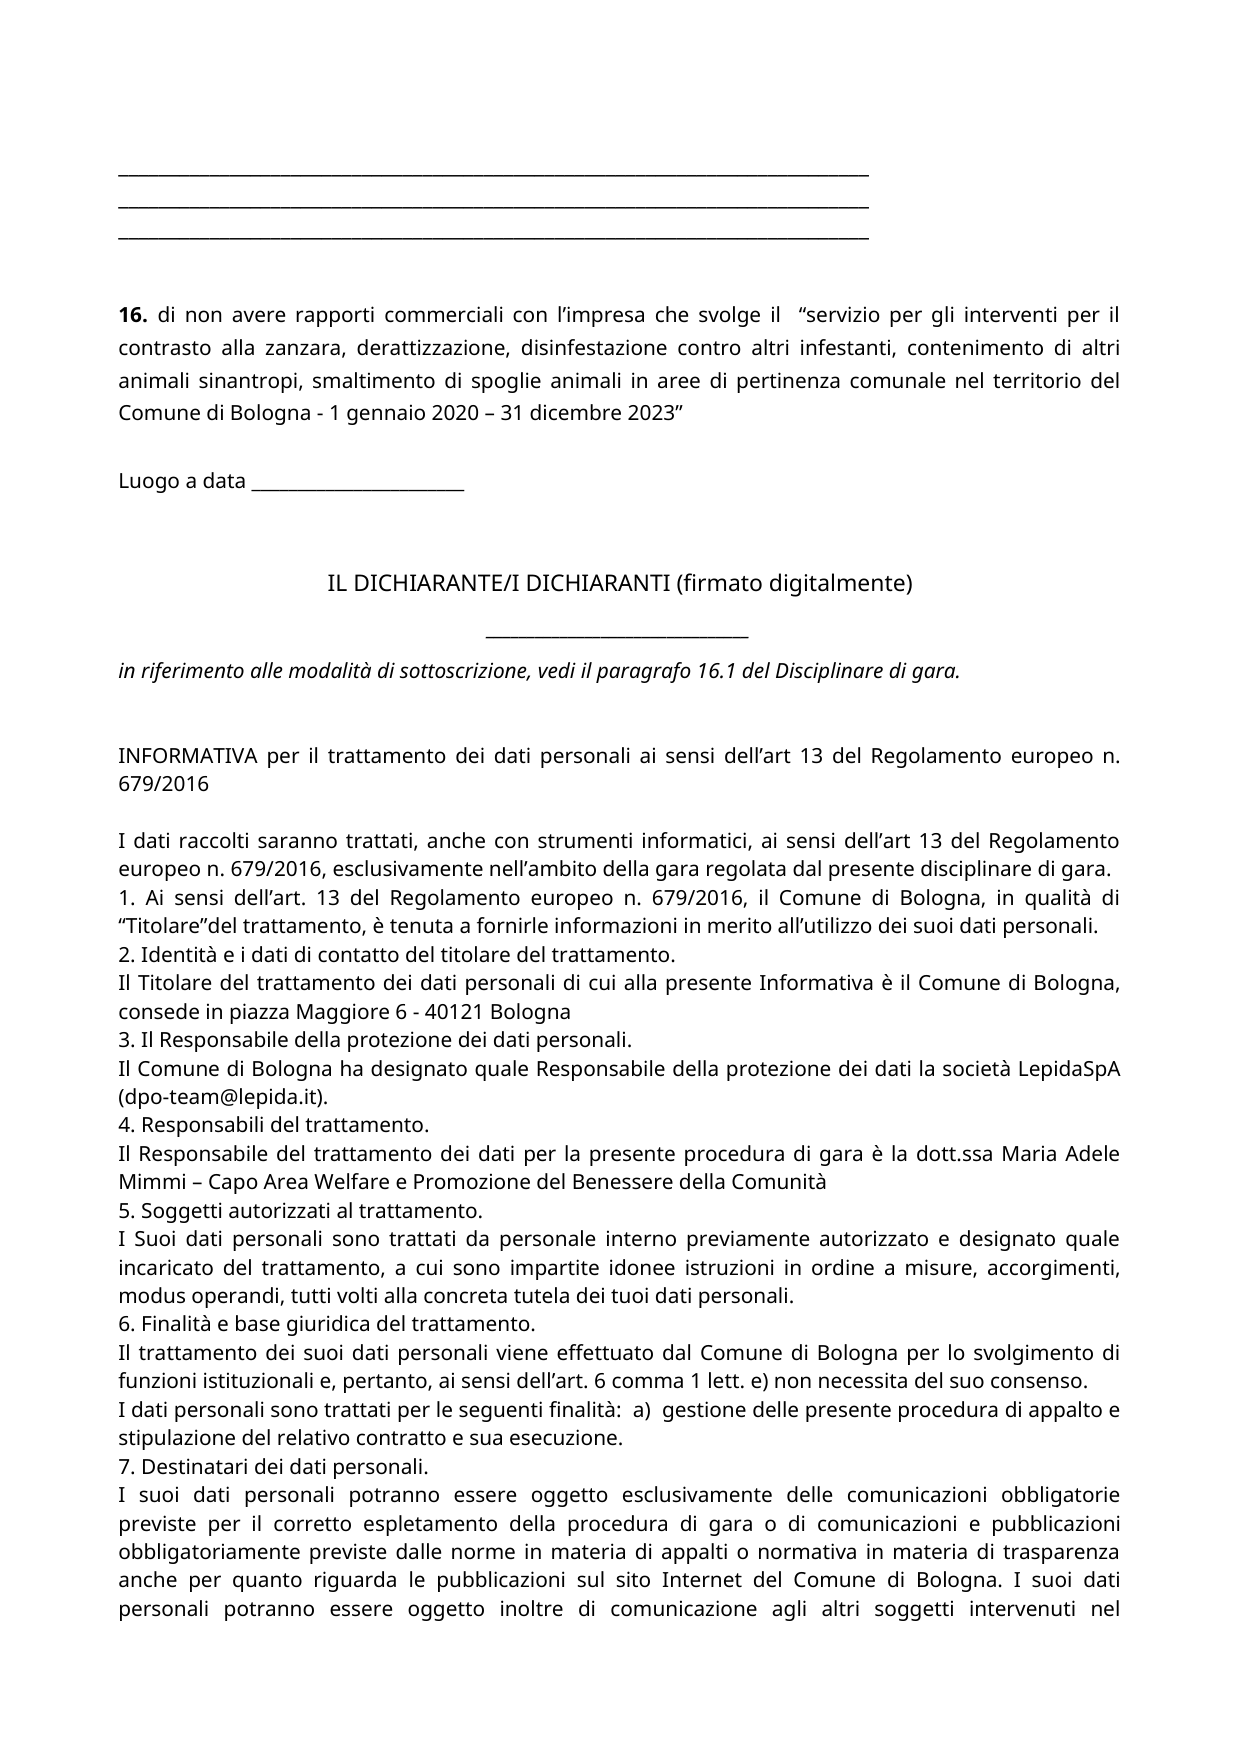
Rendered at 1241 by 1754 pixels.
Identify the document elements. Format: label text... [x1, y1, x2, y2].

text 3. Il Responsabile della protezione dei dati personali. [118, 1025, 1122, 1054]
text Il trattamento dei suoi dati personali viene effettuato dal Comune di Bologna per lo svolgimento di funzioni istituzionali e, pertanto, ai sensi dell’art. 6 comma 1 lett. e) non necessita del suo consenso. [118, 1338, 1122, 1395]
text 6. Finalità e base giuridica del trattamento. [118, 1309, 1122, 1338]
text __________________________________________________________________________ __________________________________________________________________________ __________________________________________________________________________ [118, 118, 1122, 243]
text 2. Identità e i dati di contatto del titolare del trattamento. [118, 940, 1122, 968]
text ________________________________ [118, 613, 1122, 642]
text INFORMATIVA per il trattamento dei dati personali ai sensi dell’art 13 del Regolamento europeo n. 679/2016 [118, 741, 1122, 798]
text Il Responsabile del trattamento dei dati per la presente procedura di gara è la dott.ssa Maria Adele Mimmi – Capo Area Welfare e Promozione del Benessere della Comunità [118, 1139, 1122, 1196]
text 5. Soggetti autorizzati al trattamento. [118, 1196, 1122, 1224]
text in riferimento alle modalità di sottoscrizione, vedi il paragrafo 16.1 del Disciplinare di gara. [118, 656, 1122, 684]
text 1. Ai sensi dell’art. 13 del Regolamento europeo n. 679/2016, il Comune di Bologna, in qualità di “Titolare”del trattamento, è tenuta a fornirle informazioni in merito all’utilizzo dei suoi dati personali. [118, 883, 1122, 940]
text I Suoi dati personali sono trattati da personale interno previamente autorizzato e designato quale incaricato del trattamento, a cui sono impartite idonee istruzioni in ordine a misure, accorgimenti, modus operandi, tutti volti alla concreta tutela dei tuoi dati personali. [118, 1224, 1122, 1309]
text Luogo a data _______________________ [118, 466, 1122, 494]
text I dati personali sono trattati per le seguenti finalità: a) gestione delle presente procedura di appalto e stipulazione del relativo contratto e sua esecuzione. [118, 1395, 1122, 1452]
text 16. di non avere rapporti commerciali con l’impresa che svolge il “servizio per gli interventi per il contrasto alla zanzara, derattizzazione, disinfestazione contro altri infestanti, contenimento di altri animali sinantropi, smaltimento di spoglie animali in aree di pertinenza comunale nel territorio del Comune di Bologna - 1 gennaio 2020 – 31 dicembre 2023” [118, 298, 1122, 427]
text I dati raccolti saranno trattati, anche con strumenti informatici, ai sensi dell’art 13 del Regolamento europeo n. 679/2016, esclusivamente nell’ambito della gara regolata dal presente disciplinare di gara. [118, 826, 1122, 883]
text Il Comune di Bologna ha designato quale Responsabile della protezione dei dati la società LepidaSpA (dpo-team@lepida.it). [118, 1054, 1122, 1111]
text 7. Destinatari dei dati personali. [118, 1452, 1122, 1480]
text IL DICHIARANTE/I DICHIARANTI (firmato digitalmente) [118, 566, 1122, 598]
text 4. Responsabili del trattamento. [118, 1111, 1122, 1139]
text I suoi dati personali potranno essere oggetto esclusivamente delle comunicazioni obbligatorie previste per il corretto espletamento della procedura di gara o di comunicazioni e pubblicazioni obbligatoriamente previste dalle norme in materia di appalti o normativa in materia di trasparenza anche per quanto riguarda le pubblicazioni sul sito Internet del Comune di Bologna. I suoi dati personali potranno essere oggetto inoltre di comunicazione agli altri soggetti intervenuti nel [118, 1480, 1122, 1622]
text Il Titolare del trattamento dei dati personali di cui alla presente Informativa è il Comune di Bologna, consede in piazza Maggiore 6 - 40121 Bologna [118, 968, 1122, 1025]
